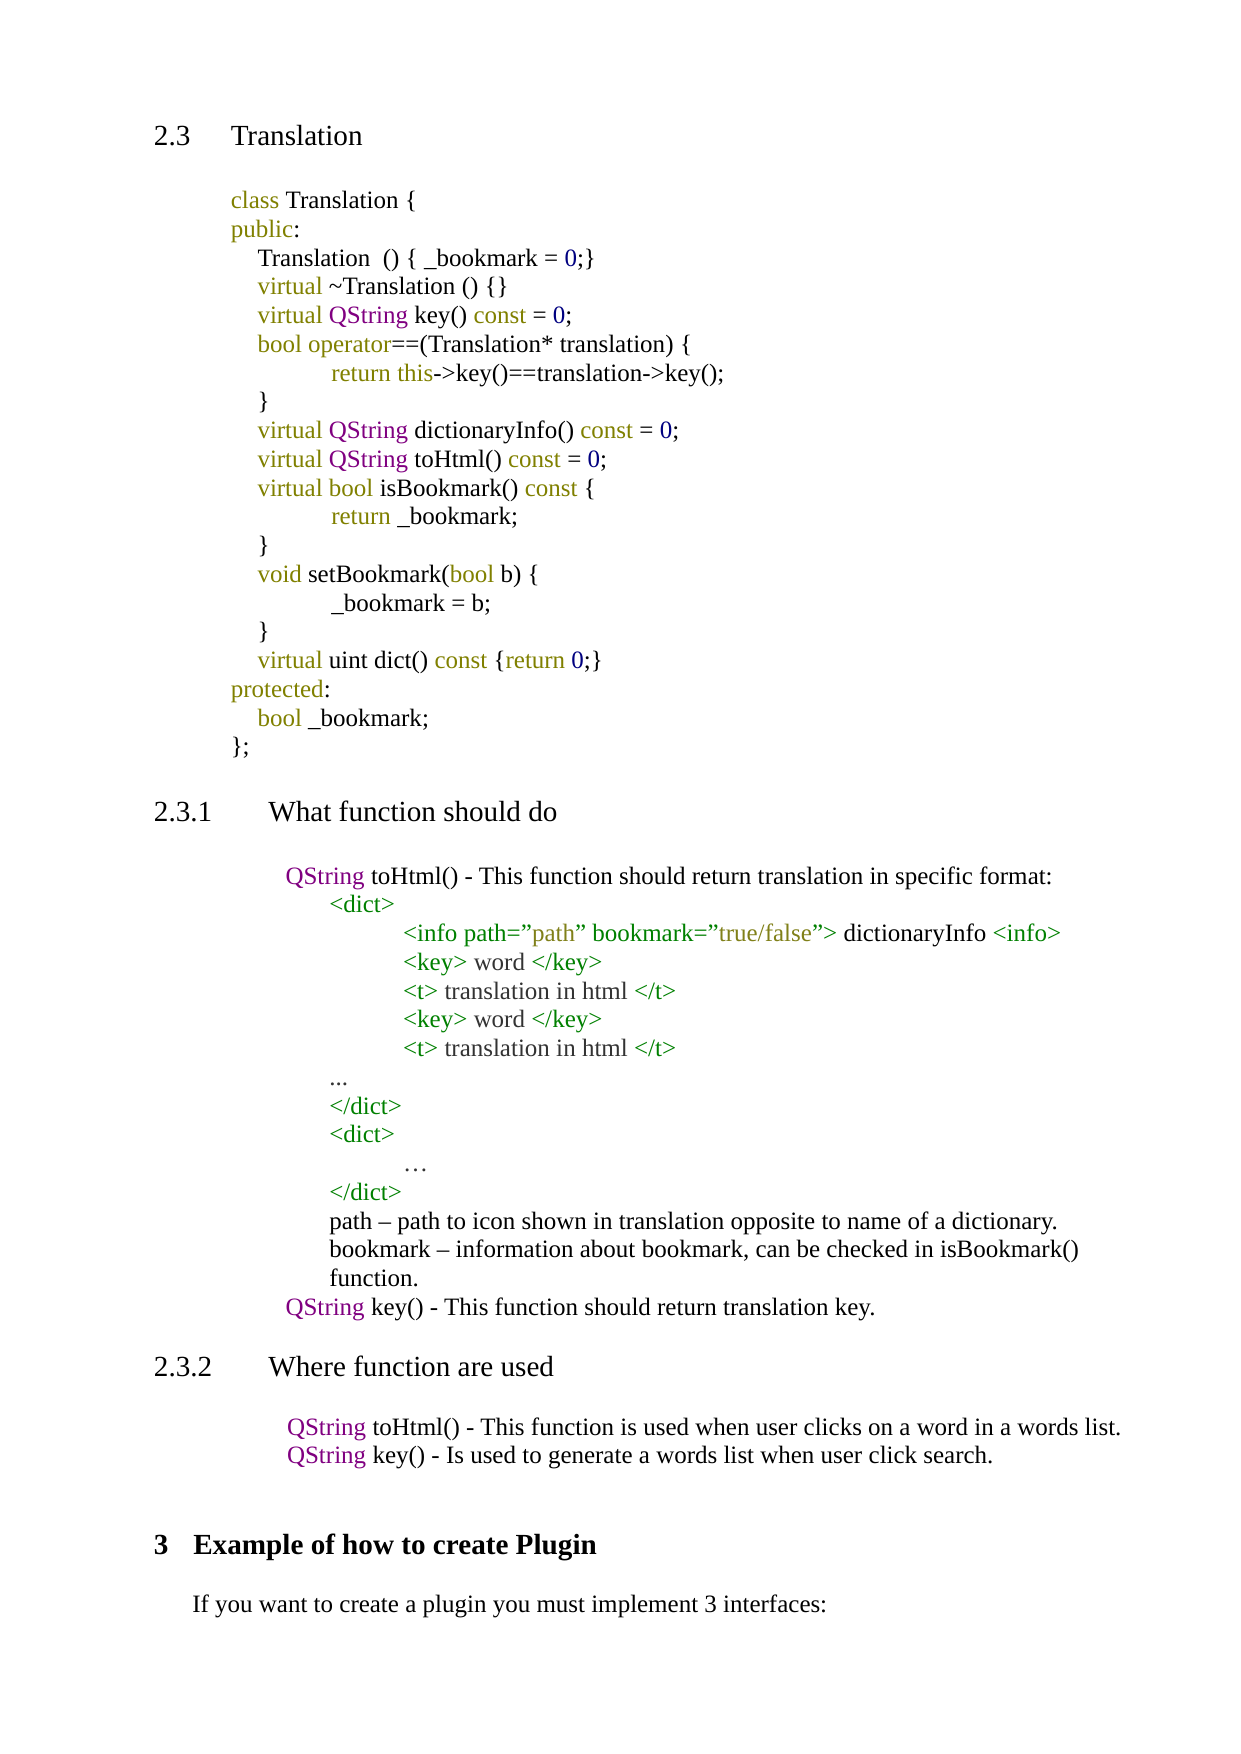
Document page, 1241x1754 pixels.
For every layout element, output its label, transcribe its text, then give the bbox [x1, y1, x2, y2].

list Where function are used [146, 1349, 1122, 1383]
text ... </dict> <dict> … </dict> path – path to icon shown in translation opposite to name of a dictionary. bookmark – information about bookmark, can be checked in isBookmark() function. [285, 1062, 1122, 1292]
text protected: bool _bookmark; [231, 674, 1122, 731]
list What function should do [146, 794, 1122, 827]
list class Translation { [231, 185, 1122, 214]
text If you want to create a plugin you must implement 3 interfaces: [118, 1589, 1122, 1618]
list Example of how to create Plugin [146, 1527, 1122, 1560]
text QString key() - This function should return translation key. [285, 1292, 1122, 1321]
text QString toHtml() - This function should return translation in specific format: <dict> <info path=”path” bookmark=”true/false”> dictionaryInfo <info> <key> word </key> <t> translation in html </t> <key> word </key> <t> translation in html </t> [285, 861, 1122, 1062]
list Translation [146, 118, 1122, 152]
text QString key() - Is used to generate a words list when user click search. [287, 1441, 1122, 1469]
text }; [231, 731, 1122, 760]
text public: Translation () { _bookmark = 0;} virtual ~Translation () {} virtual QString key() const = 0; bool operator==(Translation* translation) { return this->key()==translation->key(); } virtual QString dictionaryInfo() const = 0; virtual QString toHtml() const = 0; virtual bool isBookmark() const { return _bookmark; } void setBookmark(bool b) { _bookmark = b; } virtual uint dict() const {return 0;} [231, 214, 1122, 674]
text QString toHtml() - This function is used when user clicks on a word in a words list. [287, 1412, 1122, 1441]
